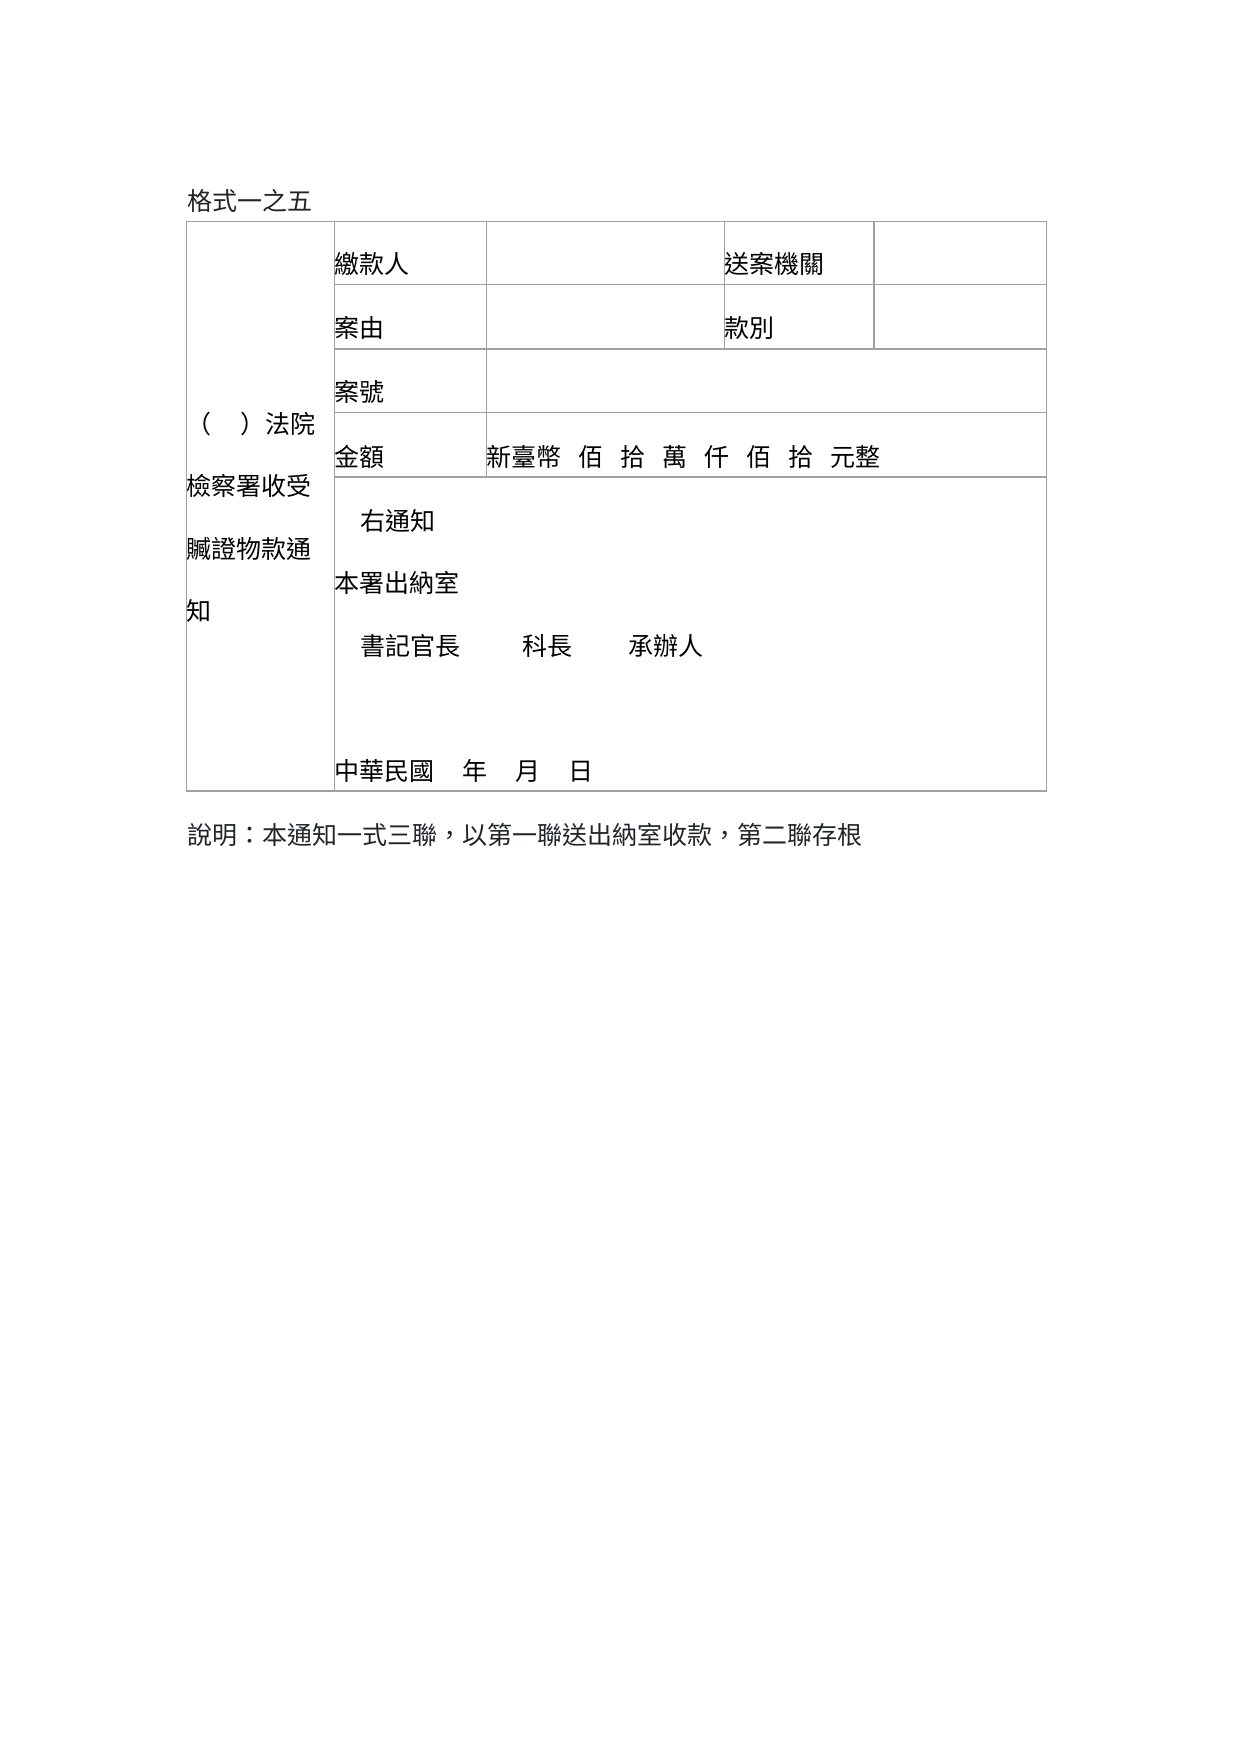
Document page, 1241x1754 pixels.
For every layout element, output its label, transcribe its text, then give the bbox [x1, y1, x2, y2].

table_cell 新臺幣 佰 拾 萬 仟 佰 拾 元整 [487, 413, 1046, 476]
table_header [875, 222, 1046, 284]
table_cell [487, 350, 1046, 412]
table_header 送案機關 [725, 222, 873, 284]
table_header （ ）法院檢察署收受贓證物款通知 [187, 222, 334, 790]
text 格式一之五 [187, 158, 1053, 221]
table_cell 款別 [725, 285, 873, 348]
text 說明：本通知一式三聯，以第一聯送出納室收款，第二聯存根 [187, 792, 1053, 854]
table_cell 右通知 本署出納室 書記官長 科長 承辦人 中華民國 年 月 日 [335, 478, 1046, 790]
table_cell [487, 285, 724, 348]
table_cell 案由 [335, 285, 486, 348]
table_cell 金額 [335, 413, 486, 476]
table_cell 案號 [335, 350, 486, 412]
table_header [487, 222, 724, 284]
table_cell [875, 285, 1046, 348]
table_header 繳款人 [335, 222, 486, 284]
